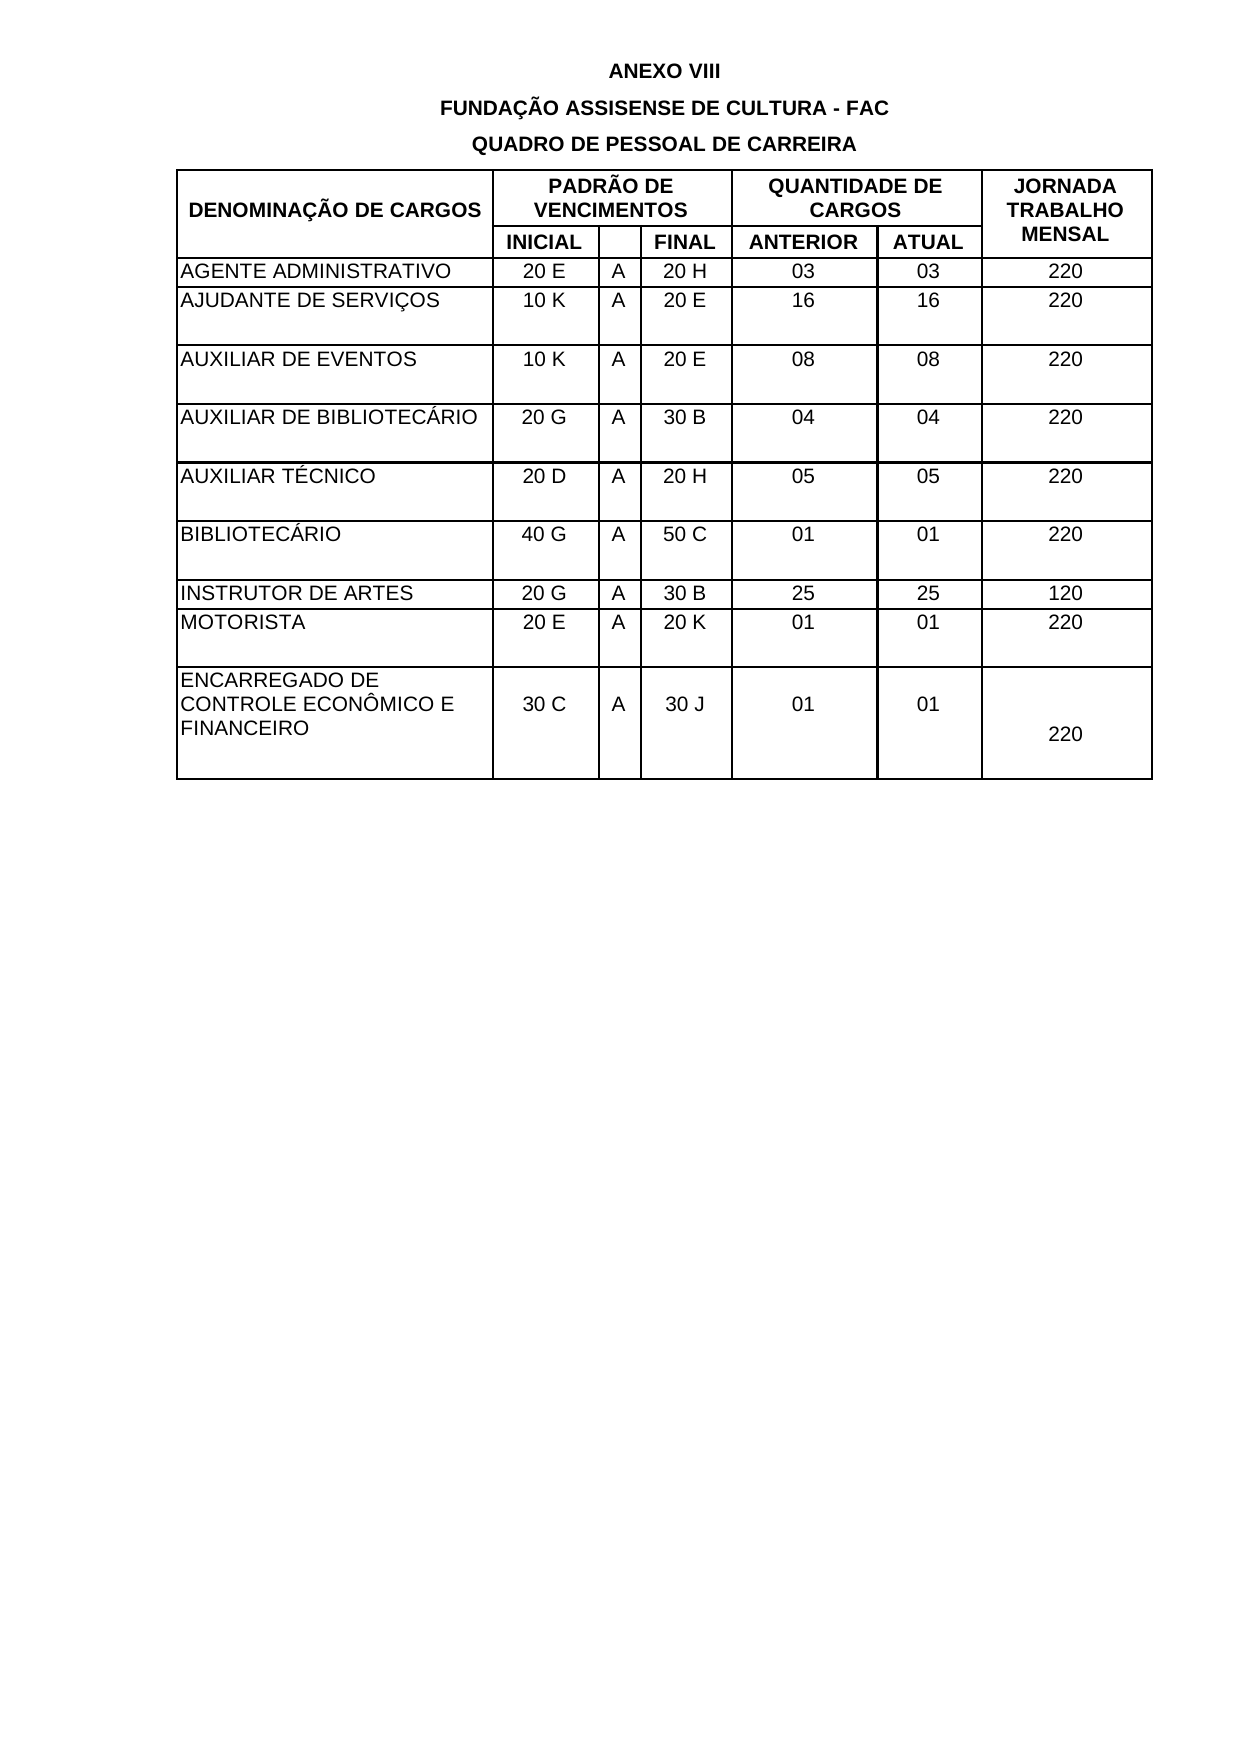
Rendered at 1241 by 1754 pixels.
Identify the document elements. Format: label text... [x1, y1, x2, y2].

table_cell 04 [733, 405, 876, 461]
table_cell 220 [983, 405, 1151, 461]
table_cell A [600, 610, 640, 666]
table_cell 20 H [642, 464, 731, 520]
table_cell 220 [983, 259, 1151, 286]
table_cell 30 J [642, 668, 731, 778]
table_cell A [600, 346, 640, 403]
text QUADRO DE PESSOAL DE CARREIRA [177, 132, 1152, 156]
table_cell 20 H [642, 259, 731, 286]
table_cell 40 G [494, 522, 598, 578]
table_cell AUXILIAR DE BIBLIOTECÁRIO [178, 405, 492, 461]
table_cell A [600, 522, 640, 578]
table_cell FINAL [642, 227, 731, 257]
table_cell 01 [733, 668, 876, 778]
table_cell 01 [733, 522, 876, 578]
table_cell INICIAL [494, 227, 598, 257]
table_cell 20 D [494, 464, 598, 520]
table_cell 01 [879, 668, 981, 778]
table_cell AUXILIAR DE EVENTOS [178, 346, 492, 403]
table_cell 05 [733, 464, 876, 520]
table_cell 16 [733, 288, 876, 344]
table_cell INSTRUTOR DE ARTES [178, 581, 492, 608]
table_cell 08 [733, 346, 876, 403]
table_cell AJUDANTE DE SERVIÇOS [178, 288, 492, 344]
table_cell A [600, 668, 640, 778]
table_cell A [600, 259, 640, 286]
table_cell 220 [983, 346, 1151, 403]
text ANEXO VIII [177, 59, 1152, 83]
table_cell 08 [879, 346, 981, 403]
table_cell A [600, 405, 640, 461]
table_cell 16 [879, 288, 981, 344]
table_cell 01 [879, 610, 981, 666]
table_header PADRÃO DE VENCIMENTOS [494, 171, 731, 225]
table_cell A [600, 464, 640, 520]
table_header DENOMINAÇÃO DE CARGOS [178, 171, 492, 257]
table_cell 30 C [494, 668, 598, 778]
table_cell 03 [879, 259, 981, 286]
table_cell MOTORISTA [178, 610, 492, 666]
table_cell 220 [983, 464, 1151, 520]
table_cell 20 E [494, 259, 598, 286]
table_cell 220 [983, 522, 1151, 578]
table_cell 50 C [642, 522, 731, 578]
table_cell 20 G [494, 405, 598, 461]
table_cell 01 [879, 522, 981, 578]
table_cell ANTERIOR [733, 227, 876, 257]
table_cell 10 K [494, 346, 598, 403]
table_cell ATUAL [879, 227, 981, 257]
table_cell 05 [879, 464, 981, 520]
table_cell BIBLIOTECÁRIO [178, 522, 492, 578]
table_cell AUXILIAR TÉCNICO [178, 464, 492, 520]
table_cell 01 [733, 610, 876, 666]
table_cell 120 [983, 581, 1151, 608]
table_cell A [600, 581, 640, 608]
table_cell 04 [879, 405, 981, 461]
table_cell 20 K [642, 610, 731, 666]
table_cell 30 B [642, 581, 731, 608]
table_cell A [600, 288, 640, 344]
table_cell 20 E [642, 288, 731, 344]
table_cell AGENTE ADMINISTRATIVO [178, 259, 492, 286]
text FUNDAÇÃO ASSISENSE DE CULTURA - FAC [177, 96, 1152, 120]
table_cell 25 [733, 581, 876, 608]
table_cell 220 [983, 610, 1151, 666]
table_cell 25 [879, 581, 981, 608]
table_cell 220 [983, 668, 1151, 778]
table_cell 10 K [494, 288, 598, 344]
table_cell ENCARREGADO DE CONTROLE ECONÔMICO E FINANCEIRO [178, 668, 492, 778]
table_header JORNADA TRABALHO MENSAL [983, 171, 1151, 257]
table_cell [600, 227, 640, 257]
table_cell 20 E [642, 346, 731, 403]
table_header QUANTIDADE DE CARGOS [733, 171, 981, 225]
table_cell 30 B [642, 405, 731, 461]
table_cell 03 [733, 259, 876, 286]
table_cell 220 [983, 288, 1151, 344]
table_cell 20 E [494, 610, 598, 666]
table_cell 20 G [494, 581, 598, 608]
